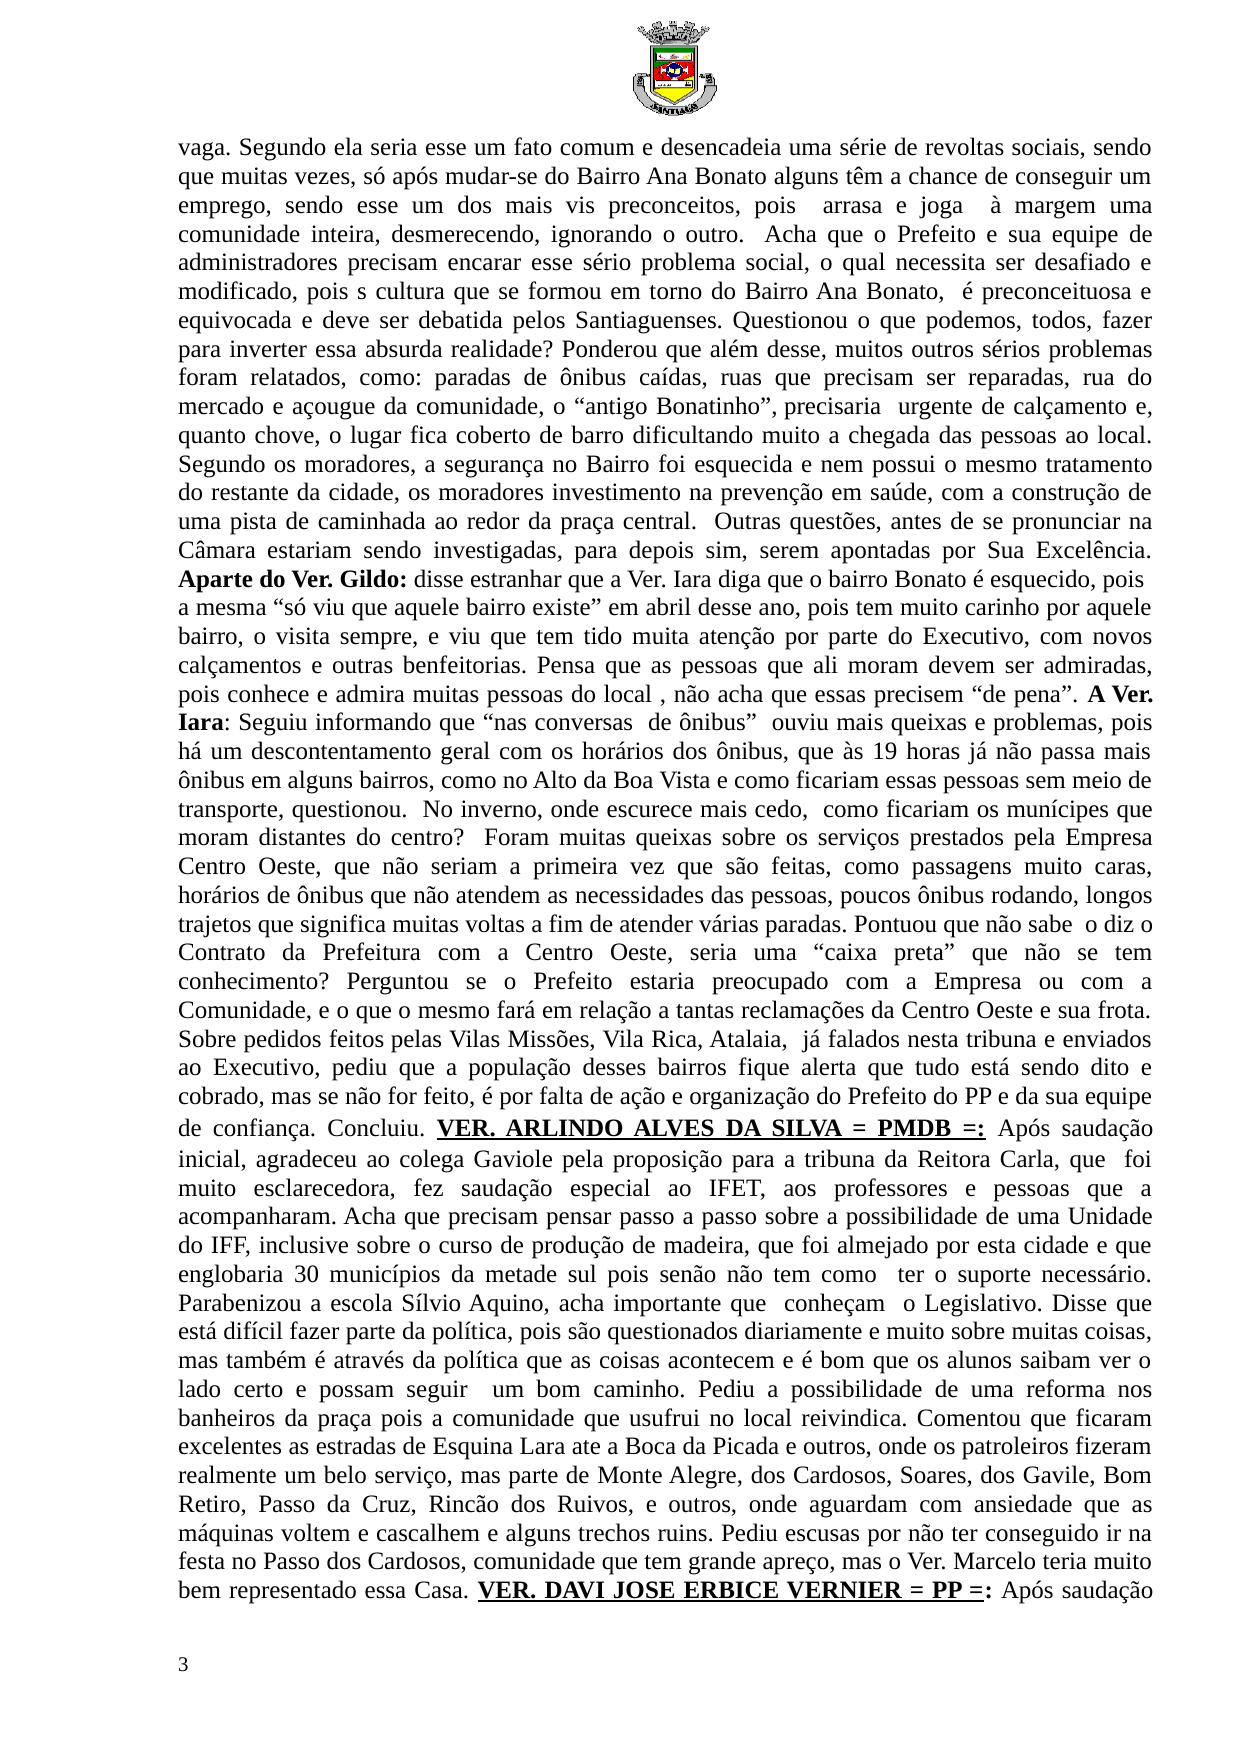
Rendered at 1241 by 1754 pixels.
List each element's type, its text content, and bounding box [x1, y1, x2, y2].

text vaga. Segundo ela seria esse um fato comum e desencadeia uma série de revoltas sociais, sendo que muitas vezes, só após mudar-se do Bairro Ana Bonato alguns têm a chance de conseguir um emprego, sendo esse um dos mais vis preconceitos, pois arrasa e joga à margem uma comunidade inteira, desmerecendo, ignorando o outro. Acha que o Prefeito e sua equipe de administradores precisam encarar esse sério problema social, o qual necessita ser desafiado e modificado, pois s cultura que se formou em torno do Bairro Ana Bonato, é preconceituosa e equivocada e deve ser debatida pelos Santiaguenses. Questionou o que podemos, todos, fazer para inverter essa absurda realidade? Ponderou que além desse, muitos outros sérios problemas foram relatados, como: paradas de ônibus caídas, ruas que precisam ser reparadas, rua do mercado e açougue da comunidade, o “antigo Bonatinho”, precisaria urgente de calçamento e, quanto chove, o lugar fica coberto de barro dificultando muito a chegada das pessoas ao local. Segundo os moradores, a segurança no Bairro foi esquecida e nem possui o mesmo tratamento do restante da cidade, os moradores investimento na prevenção em saúde, com a construção de uma pista de caminhada ao redor da praça central. Outras questões, antes de se pronunciar na Câmara estariam sendo investigadas, para depois sim, serem apontadas por Sua Excelência. Aparte do Ver. Gildo: disse estranhar que a Ver. Iara diga que o bairro Bonato é esquecido, pois a mesma “só viu que aquele bairro existe” em abril desse ano, pois tem muito carinho por aquele bairro, o visita sempre, e viu que tem tido muita atenção por parte do Executivo, com novos calçamentos e outras benfeitorias. Pensa que as pessoas que ali moram devem ser admiradas, pois conhece e admira muitas pessoas do local , não acha que essas precisem “de pena”. A Ver. Iara: Seguiu informando que “nas conversas de ônibus” ouviu mais queixas e problemas, pois há um descontentamento geral com os horários dos ônibus, que às 19 horas já não passa mais ônibus em alguns bairros, como no Alto da Boa Vista e como ficariam essas pessoas sem meio de transporte, questionou. No inverno, onde escurece mais cedo, como ficariam os munícipes que moram distantes do centro? Foram muitas queixas sobre os serviços prestados pela Empresa Centro Oeste, que não seriam a primeira vez que são feitas, como passagens muito caras, horários de ônibus que não atendem as necessidades das pessoas, poucos ônibus rodando, longos trajetos que significa muitas voltas a fim de atender várias paradas. Pontuou que não sabe o diz o Contrato da Prefeitura com a Centro Oeste, seria uma “caixa preta” que não se tem conhecimento? Perguntou se o Prefeito estaria preocupado com a Empresa ou com a Comunidade, e o que o mesmo fará em relação a tantas reclamações da Centro Oeste e sua frota. Sobre pedidos feitos pelas Vilas Missões, Vila Rica, Atalaia, já falados nesta tribuna e enviados ao Executivo, pediu que a população desses bairros fique alerta que tudo está sendo dito e cobrado, mas se não for feito, é por falta de ação e organização do Prefeito do PP e da sua equipe de confiança. Concluiu. VER. ARLINDO ALVES DA SILVA = PMDB =: Após saudação inicial, agradeceu ao colega Gaviole pela proposição para a tribuna da Reitora Carla, que foi muito esclarecedora, fez saudação especial ao IFET, aos professores e pessoas que a acompanharam. Acha que precisam pensar passo a passo sobre a possibilidade de uma Unidade do IFF, inclusive sobre o curso de produção de madeira, que foi almejado por esta cidade e que englobaria 30 municípios da metade sul pois senão não tem como ter o suporte necessário. Parabenizou a escola Sílvio Aquino, acha importante que conheçam o Legislativo. Disse que está difícil fazer parte da política, pois são questionados diariamente e muito sobre muitas coisas, mas também é através da política que as coisas acontecem e é bom que os alunos saibam ver o lado certo e possam seguir um bom caminho. Pediu a possibilidade de uma reforma nos banheiros da praça pois a comunidade que usufrui no local reivindica. Comentou que ficaram excelentes as estradas de Esquina Lara ate a Boca da Picada e outros, onde os patroleiros fizeram realmente um belo serviço, mas parte de Monte Alegre, dos Cardosos, Soares, dos Gavile, Bom Retiro, Passo da Cruz, Rincão dos Ruivos, e outros, onde aguardam com ansiedade que as máquinas voltem e cascalhem e alguns trechos ruins. Pediu escusas por não ter conseguido ir na festa no Passo dos Cardosos, comunidade que tem grande apreço, mas o Ver. Marcelo teria muito bem representado essa Casa. VER. DAVI JOSE ERBICE VERNIER = PP =: Após saudação [178, 132, 1153, 1604]
